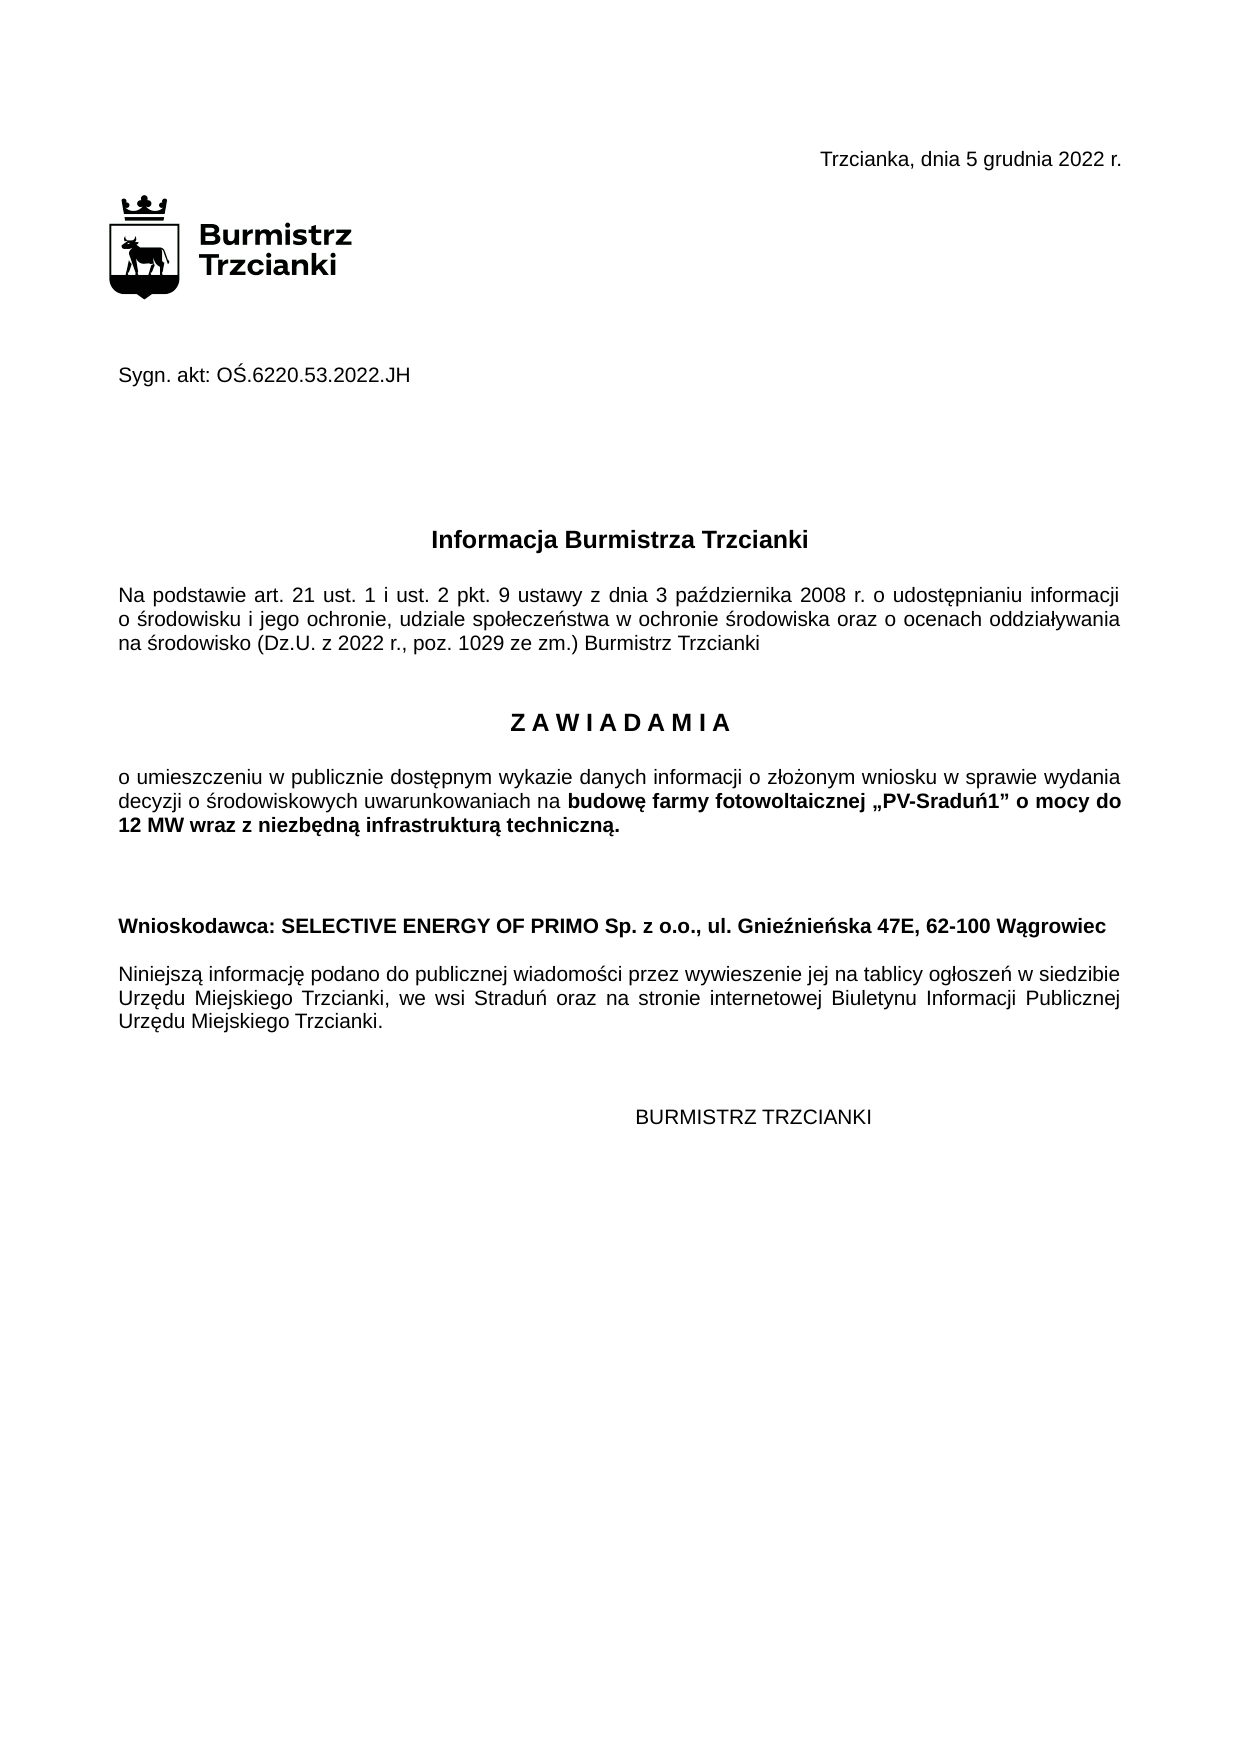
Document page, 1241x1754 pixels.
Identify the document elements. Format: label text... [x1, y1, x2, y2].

text Wnioskodawca: SELECTIVE ENERGY OF PRIMO Sp. z o.o., ul. Gnieźnieńska 47E, 62-100 Wągrowiec [118, 913, 1122, 937]
text Z A W I A D A M I A [118, 707, 1122, 736]
text Trzcianka, dnia 5 grudnia 2022 r. [118, 147, 1122, 171]
text Na podstawie art. 21 ust. 1 i ust. 2 pkt. 9 ustawy z dnia 3 października 2008 r. o udostępnianiu informacji o środowisku i jego ochronie, udziale społeczeństwa w ochronie środowiska oraz o ocenach oddziaływania na środowisko (Dz.U. z 2022 r., poz. 1029 ze zm.) Burmistrz Trzcianki [118, 583, 1122, 655]
text BURMISTRZ TRZCIANKI [635, 1105, 1122, 1129]
text Informacja Burmistrza Trzcianki [118, 525, 1122, 554]
text Niniejszą informację podano do publicznej wiadomości przez wywieszenie jej na tablicy ogłoszeń w siedzibie Urzędu Miejskiego Trzcianki, we wsi Straduń oraz na stronie internetowej Biuletynu Informacji Publicznej Urzędu Miejskiego Trzcianki. [118, 961, 1122, 1033]
text o umieszczeniu w publicznie dostępnym wykazie danych informacji o złożonym wniosku w sprawie wydania decyzji o środowiskowych uwarunkowaniach na budowę farmy fotowoltaicznej „PV-Sraduń1” o mocy do 12 MW wraz z niezbędną infrastrukturą techniczną. [118, 765, 1122, 837]
text Sygn. akt: OŚ.6220.53.2022.JH [118, 362, 1122, 386]
